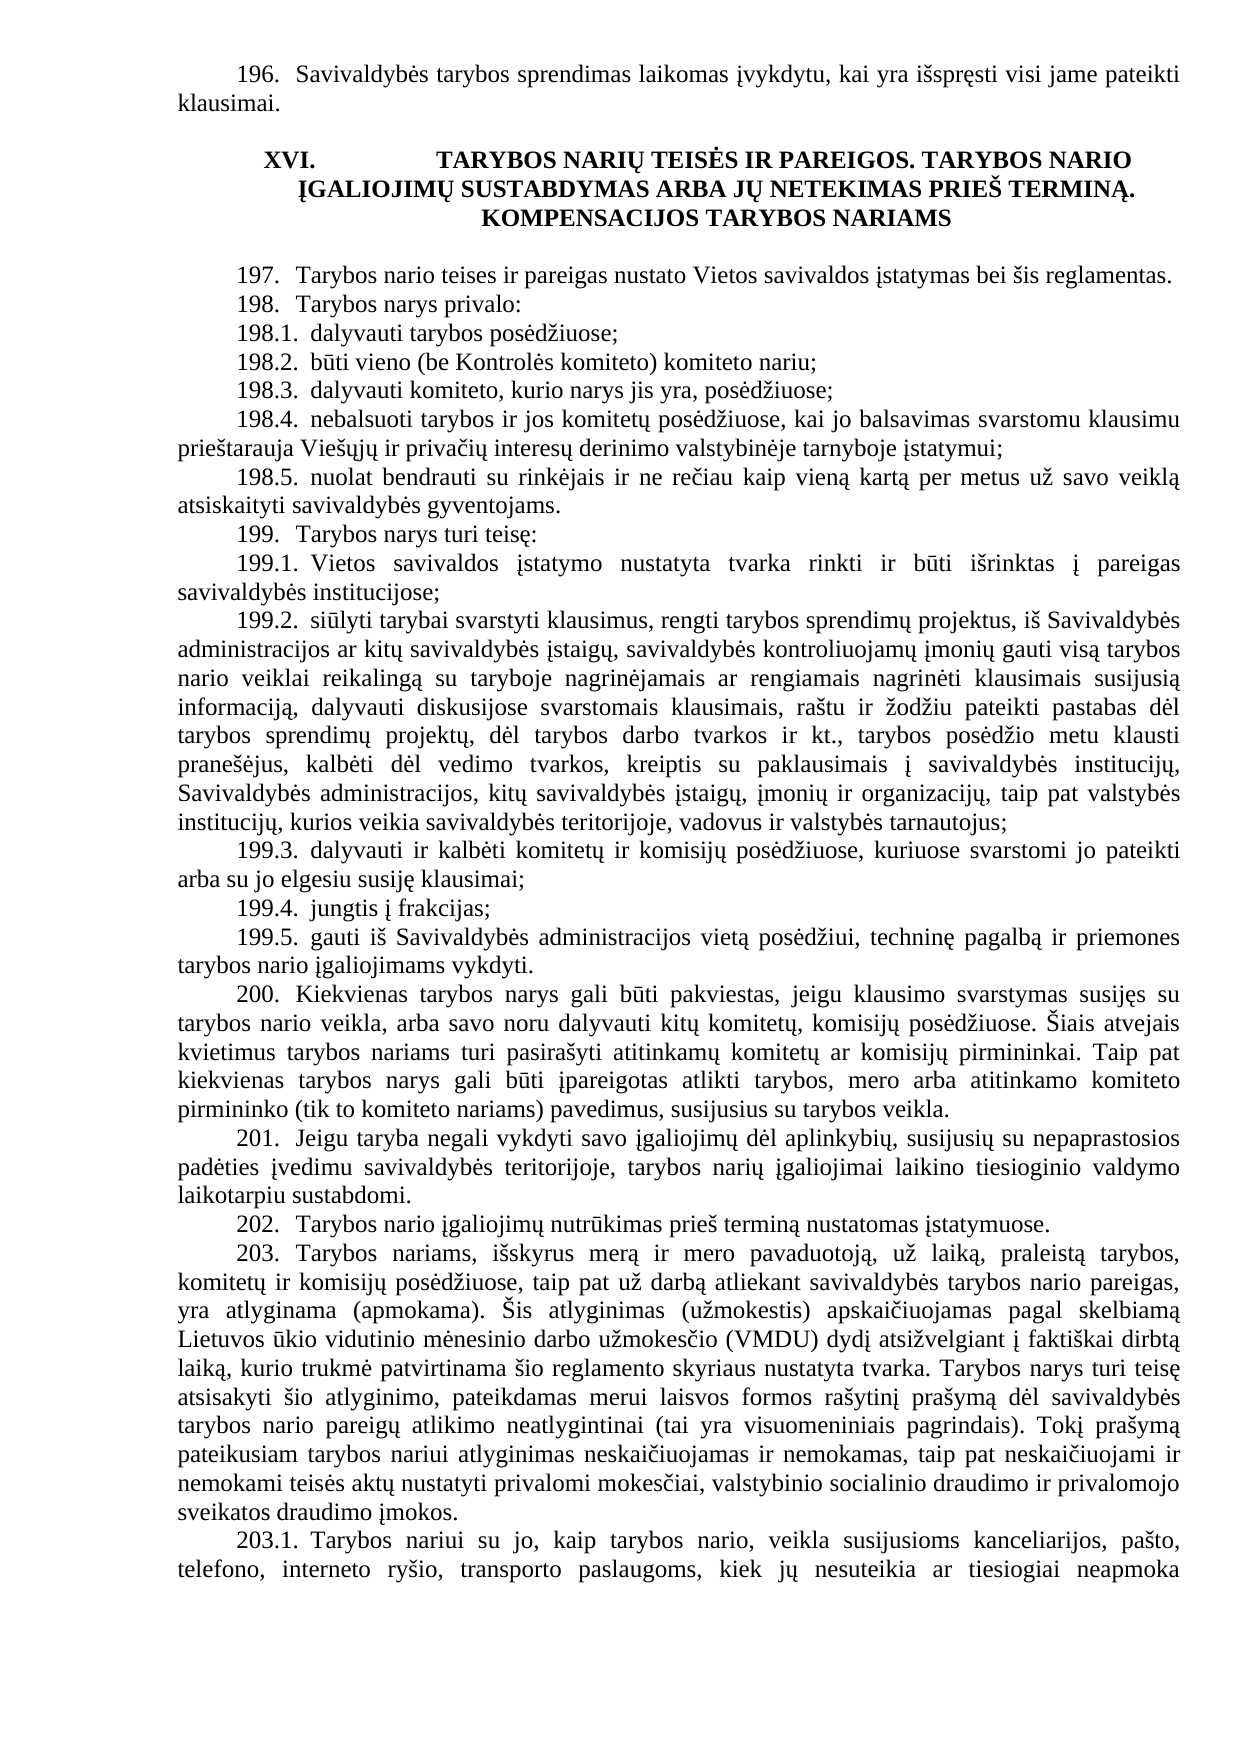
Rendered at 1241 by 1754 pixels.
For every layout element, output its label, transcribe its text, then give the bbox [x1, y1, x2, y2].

text 203.1. Tarybos nariui su jo, kaip tarybos nario, veikla susijusioms kanceliarijos, pašto, telefono, interneto ryšio, transporto paslaugoms, kiek jų nesuteikia ar tiesiogiai neapmoka [177, 1525, 1181, 1583]
text 198. Tarybos narys privalo: [177, 289, 1181, 318]
text XVI. TARYBOS NARIŲ TEISĖS IR PAREIGOS. TARYBOS NARIO ĮGALIOJIMŲ SUSTABDYMAS ARBA JŲ NETEKIMAS PRIEŠ TERMINĄ. KOMPENSACIJOS TARYBOS NARIAMS [215, 145, 1181, 232]
text 199.1. Vietos savivaldos įstatymo nustatyta tvarka rinkti ir būti išrinktas į pareigas savivaldybės institucijose; [177, 548, 1181, 605]
text 200. Kiekvienas tarybos narys gali būti pakviestas, jeigu klausimo svarstymas susijęs su tarybos nario veikla, arba savo noru dalyvauti kitų komitetų, komisijų posėdžiuose. Šiais atvejais kvietimus tarybos nariams turi pasirašyti atitinkamų komitetų ar komisijų pirmininkai. Taip pat kiekvienas tarybos narys gali būti įpareigotas atlikti tarybos, mero arba atitinkamo komiteto pirmininko (tik to komiteto nariams) pavedimus, susijusius su tarybos veikla. [177, 979, 1181, 1123]
text 199. Tarybos narys turi teisę: [177, 519, 1181, 548]
text 201. Jeigu taryba negali vykdyti savo įgaliojimų dėl aplinkybių, susijusių su nepaprastosios padėties įvedimu savivaldybės teritorijoje, tarybos narių įgaliojimai laikino tiesioginio valdymo laikotarpiu sustabdomi. [177, 1123, 1181, 1209]
text 198.4. nebalsuoti tarybos ir jos komitetų posėdžiuose, kai jo balsavimas svarstomu klausimu prieštarauja Viešųjų ir privačių interesų derinimo valstybinėje tarnyboje įstatymui; [177, 404, 1181, 462]
text 199.2. siūlyti tarybai svarstyti klausimus, rengti tarybos sprendimų projektus, iš Savivaldybės administracijos ar kitų savivaldybės įstaigų, savivaldybės kontroliuojamų įmonių gauti visą tarybos nario veiklai reikalingą su taryboje nagrinėjamais ar rengiamais nagrinėti klausimais susijusią informaciją, dalyvauti diskusijose svarstomais klausimais, raštu ir žodžiu pateikti pastabas dėl tarybos sprendimų projektų, dėl tarybos darbo tvarkos ir kt., tarybos posėdžio metu klausti pranešėjus, kalbėti dėl vedimo tvarkos, kreiptis su paklausimais į savivaldybės institucijų, Savivaldybės administracijos, kitų savivaldybės įstaigų, įmonių ir organizacijų, taip pat valstybės institucijų, kurios veikia savivaldybės teritorijoje, vadovus ir valstybės tarnautojus; [177, 605, 1181, 835]
text 198.2. būti vieno (be Kontrolės komiteto) komiteto nariu; [177, 347, 1181, 375]
text 198.3. dalyvauti komiteto, kurio narys jis yra, posėdžiuose; [177, 375, 1181, 404]
text 199.3. dalyvauti ir kalbėti komitetų ir komisijų posėdžiuose, kuriuose svarstomi jo pateikti arba su jo elgesiu susiję klausimai; [177, 835, 1181, 893]
text 197. Tarybos nario teises ir pareigas nustato Vietos savivaldos įstatymas bei šis reglamentas. [177, 260, 1181, 289]
text 199.5. gauti iš Savivaldybės administracijos vietą posėdžiui, techninę pagalbą ir priemones tarybos nario įgaliojimams vykdyti. [177, 922, 1181, 979]
text 202. Tarybos nario įgaliojimų nutrūkimas prieš terminą nustatomas įstatymuose. [177, 1209, 1181, 1238]
text 196. Savivaldybės tarybos sprendimas laikomas įvykdytu, kai yra išspręsti visi jame pateikti klausimai. [177, 59, 1181, 117]
text 203. Tarybos nariams, išskyrus merą ir mero pavaduotoją, už laiką, praleistą tarybos, komitetų ir komisijų posėdžiuose, taip pat už darbą atliekant savivaldybės tarybos nario pareigas, yra atlyginama (apmokama). Šis atlyginimas (užmokestis) apskaičiuojamas pagal skelbiamą Lietuvos ūkio vidutinio mėnesinio darbo užmokesčio (VMDU) dydį atsižvelgiant į faktiškai dirbtą laiką, kurio trukmė patvirtinama šio reglamento skyriaus nustatyta tvarka. Tarybos narys turi teisę atsisakyti šio atlyginimo, pateikdamas merui laisvos formos rašytinį prašymą dėl savivaldybės tarybos nario pareigų atlikimo neatlygintinai (tai yra visuomeniniais pagrindais). Tokį prašymą pateikusiam tarybos nariui atlyginimas neskaičiuojamas ir nemokamas, taip pat neskaičiuojami ir nemokami teisės aktų nustatyti privalomi mokesčiai, valstybinio socialinio draudimo ir privalomojo sveikatos draudimo įmokos. [177, 1238, 1181, 1525]
text 198.1. dalyvauti tarybos posėdžiuose; [177, 318, 1181, 347]
text 199.4. jungtis į frakcijas; [177, 893, 1181, 922]
text 198.5. nuolat bendrauti su rinkėjais ir ne rečiau kaip vieną kartą per metus už savo veiklą atsiskaityti savivaldybės gyventojams. [177, 462, 1181, 519]
